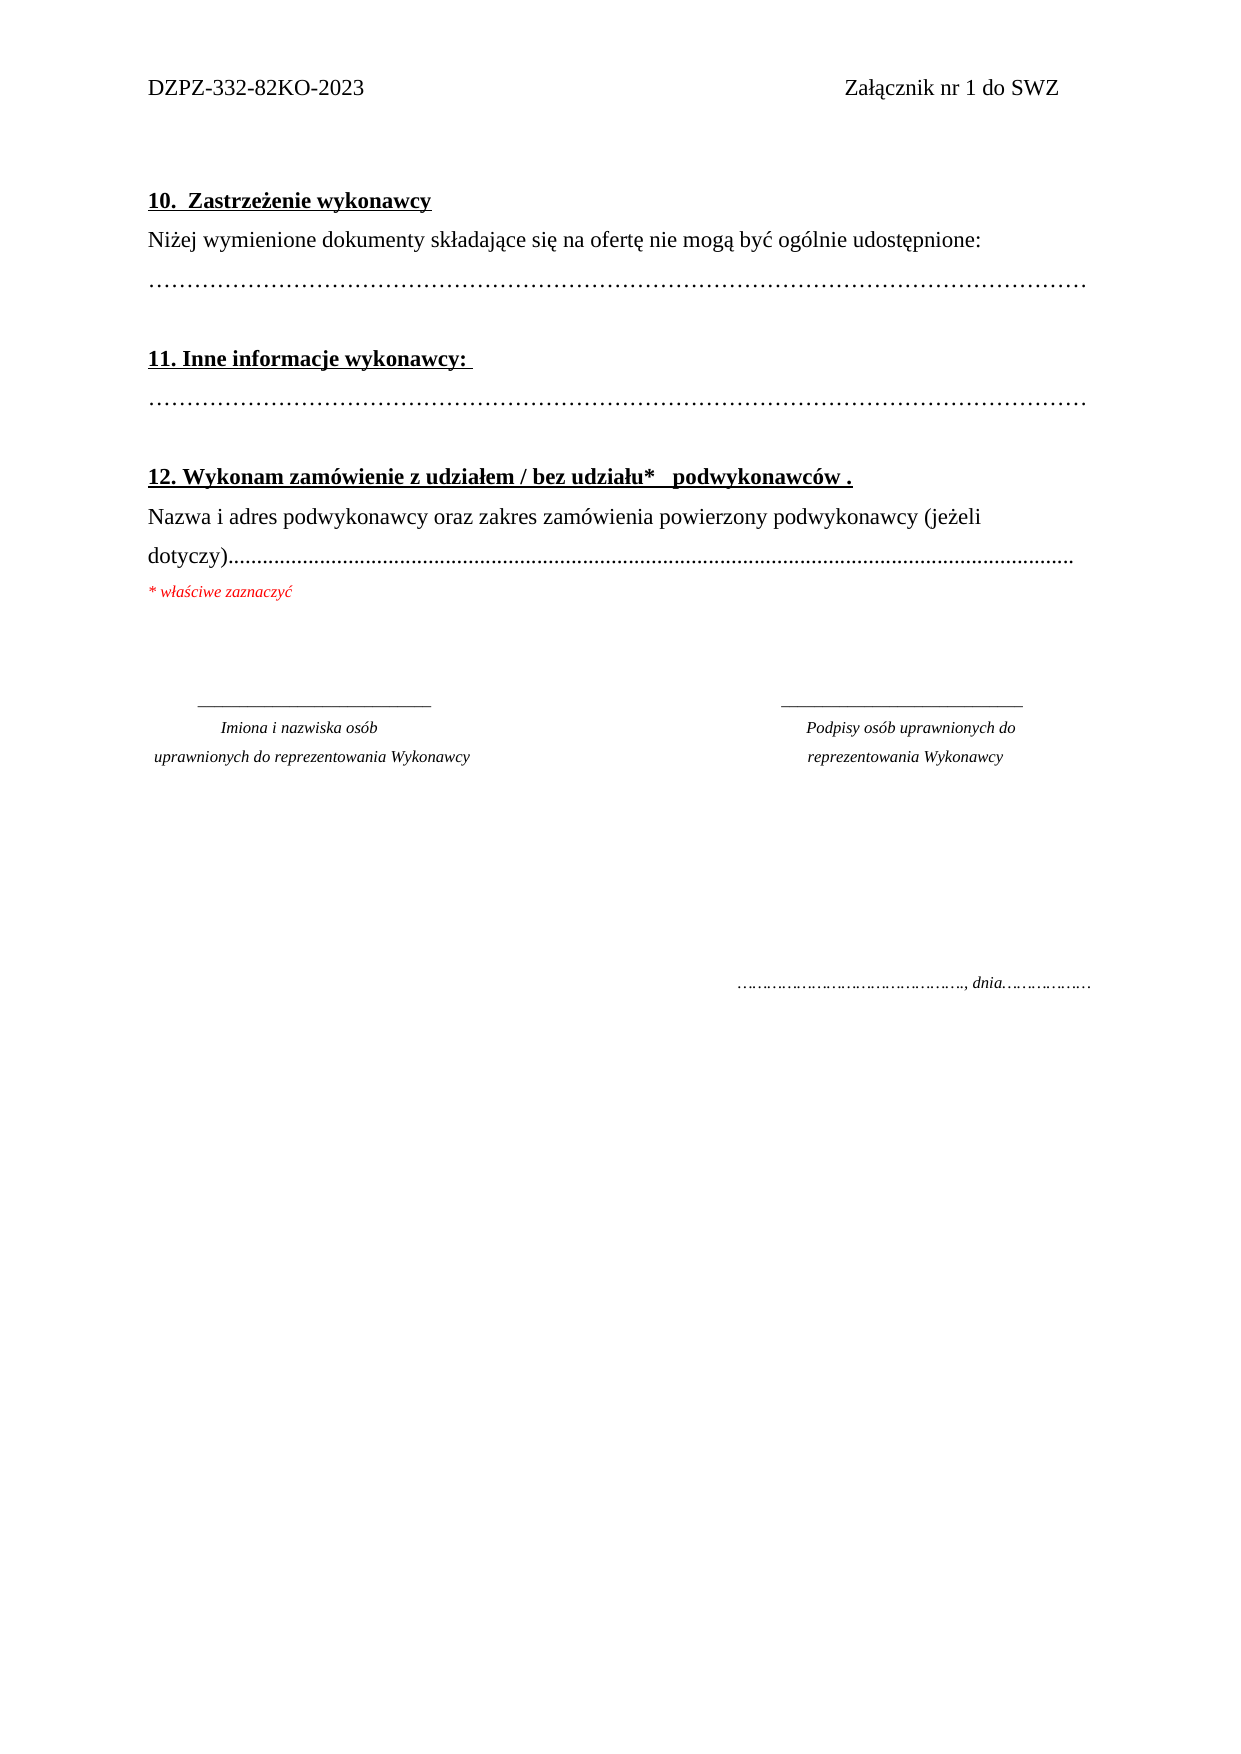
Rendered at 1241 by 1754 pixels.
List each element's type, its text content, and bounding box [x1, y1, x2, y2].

text …………………………………………………………………………………………………………… [148, 266, 1093, 292]
text Nazwa i adres podwykonawcy oraz zakres zamówienia powierzony podwykonawcy (jeżeli dotyczy).................................................................................................................................................... [148, 503, 1093, 569]
text 10. Zastrzeżenie wykonawcy [148, 187, 1093, 213]
text 11. Inne informacje wykonawcy: [148, 345, 1093, 371]
text …………………………………………………………………………………………………………… [148, 384, 1093, 411]
text * właściwe zaznaczyć [148, 582, 1093, 601]
text uprawnionych do reprezentowania Wykonawcy reprezentowania Wykonawcy [154, 747, 1093, 766]
text ………………………………………., dnia……………… [148, 973, 1093, 992]
text 12. Wykonam zamówienie z udziałem / bez udziału* podwykonawców . [148, 463, 1093, 490]
text Niżej wymienione dokumenty składające się na ofertę nie mogą być ogólnie udostępnione: [148, 227, 1093, 253]
text ____________________________ _____________________________ [148, 689, 1093, 709]
text Imiona i nazwiska osób Podpisy osób uprawnionych do [154, 718, 1093, 737]
